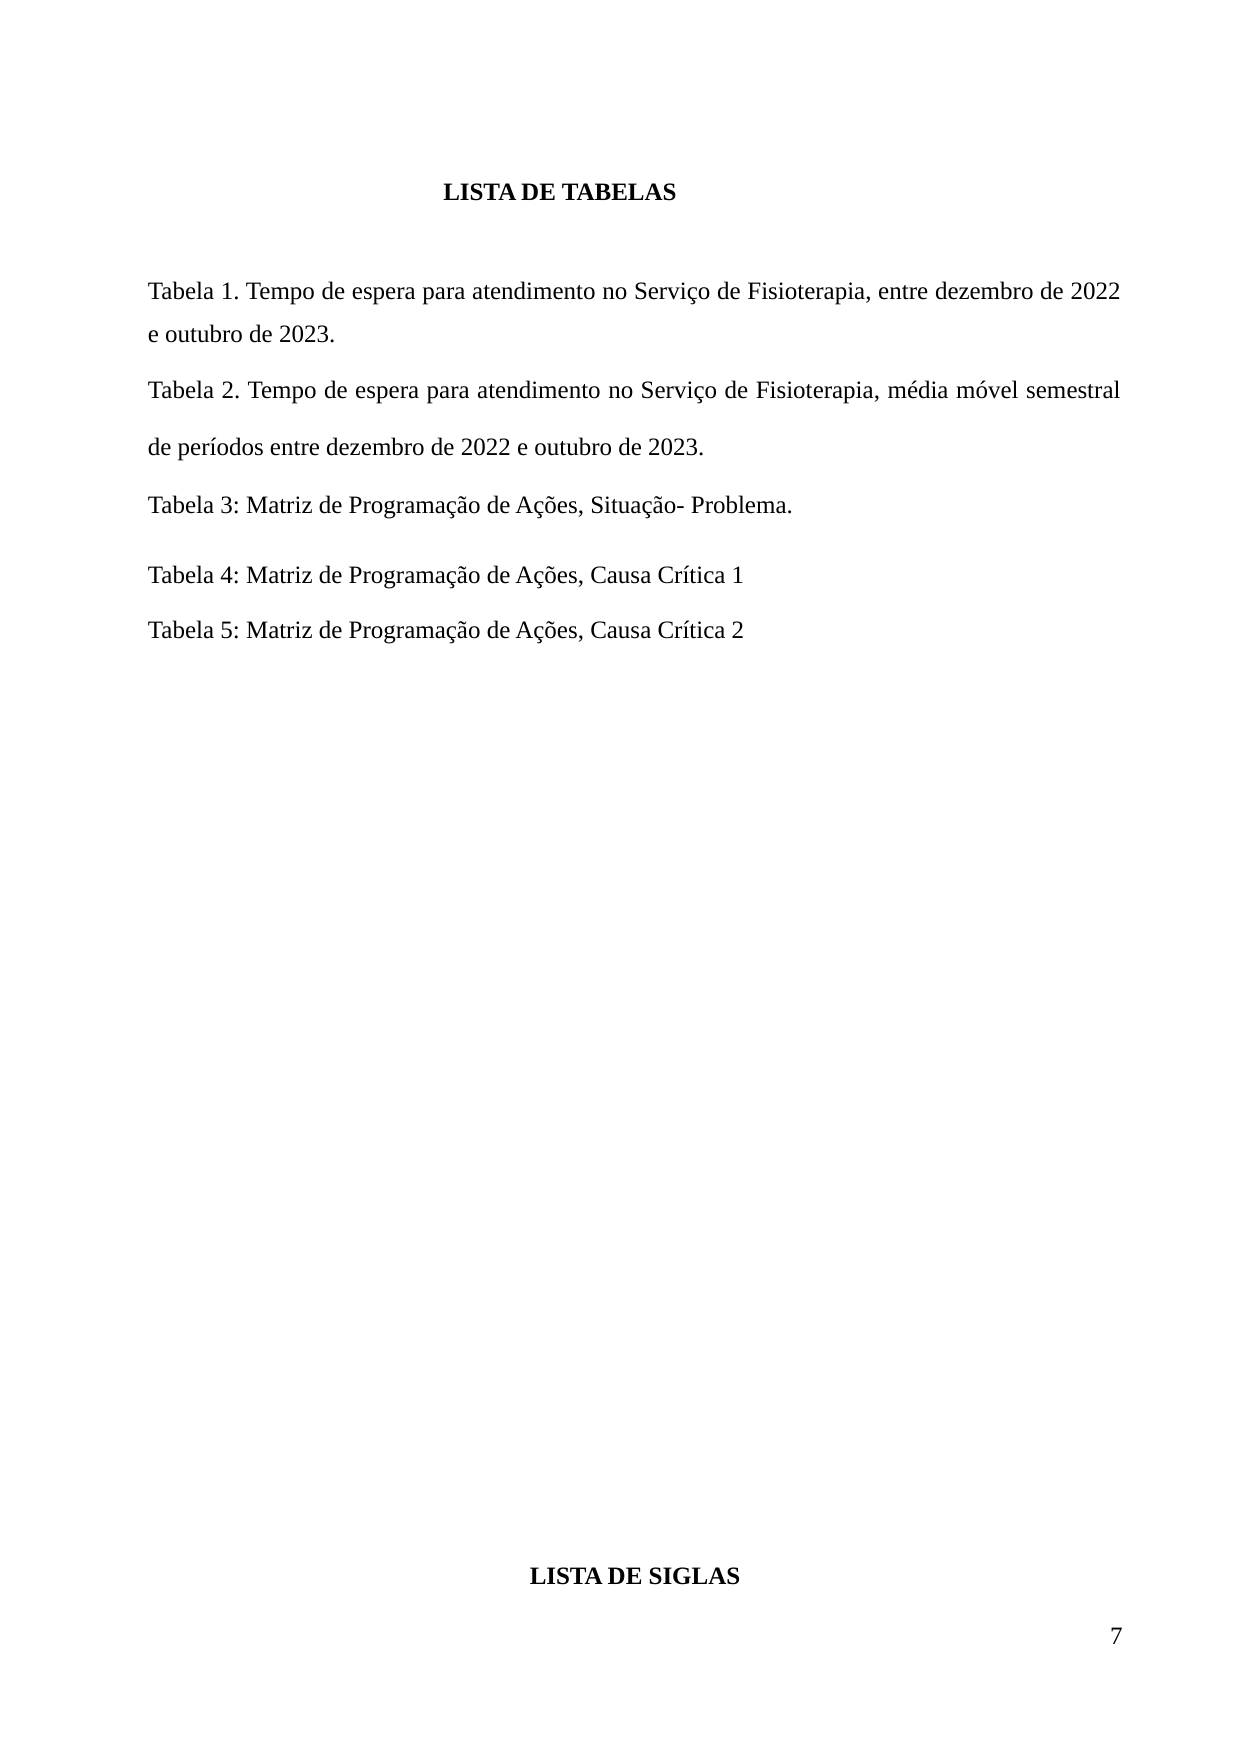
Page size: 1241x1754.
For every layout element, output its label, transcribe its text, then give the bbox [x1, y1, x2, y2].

text Tabela 2. Tempo de espera para atendimento no Serviço de Fisioterapia, média móvel semestral de períodos entre dezembro de 2022 e outubro de 2023. [148, 375, 1122, 461]
text LISTA DE SIGLAS [148, 1561, 1122, 1590]
text Tabela 1. Tempo de espera para atendimento no Serviço de Fisioterapia, entre dezembro de 2022 e outubro de 2023. [148, 276, 1122, 348]
text Tabela 3: Matriz de Programação de Ações, Situação- Problema. [148, 490, 1122, 518]
text Tabela 5: Matriz de Programação de Ações, Causa Crítica 2 [148, 615, 1122, 644]
text LISTA DE TABELAS [443, 177, 1122, 206]
text Tabela 4: Matriz de Programação de Ações, Causa Crítica 1 [148, 560, 1122, 588]
